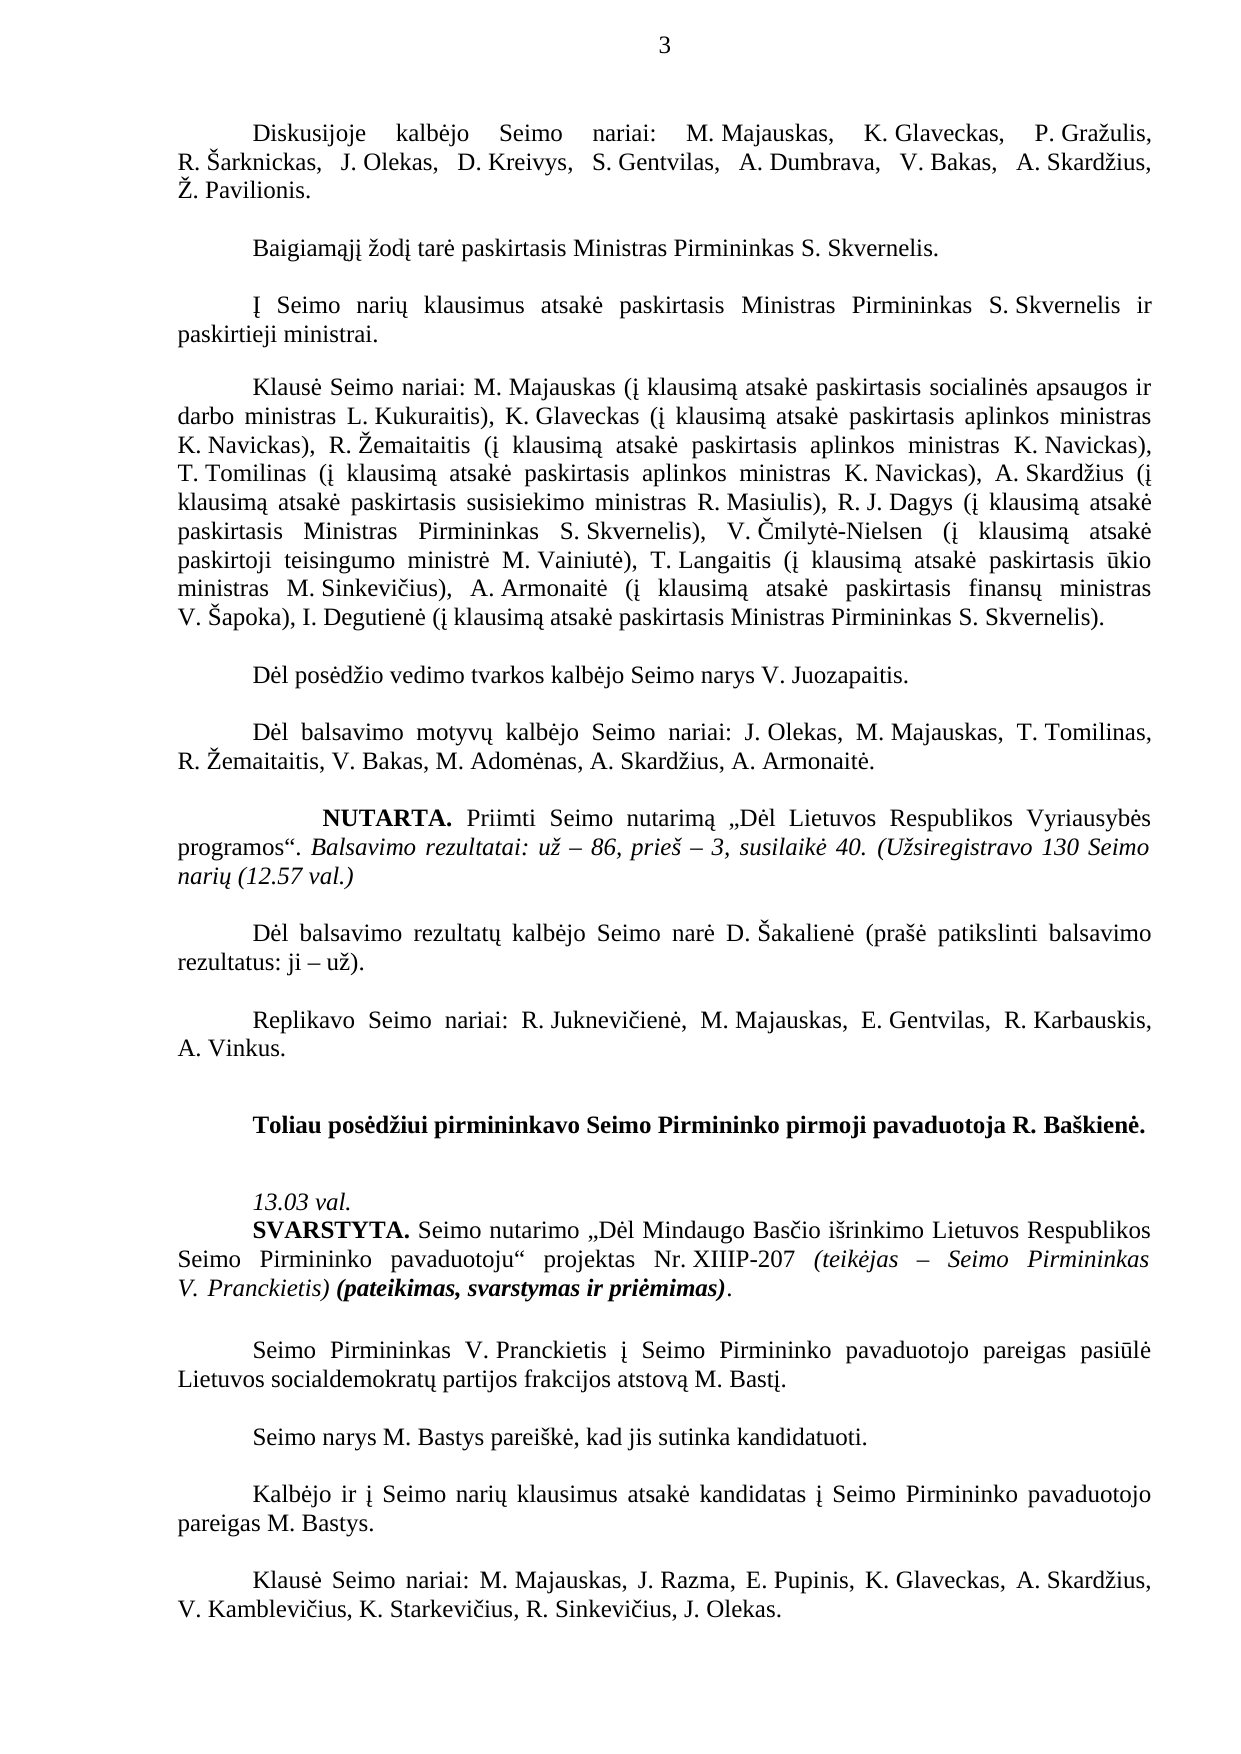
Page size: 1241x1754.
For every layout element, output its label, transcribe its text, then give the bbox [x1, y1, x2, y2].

text Kalbėjo ir į Seimo narių klausimus atsakė kandidatas į Seimo Pirmininko pavaduotojo pareigas M. Bastys. [177, 1479, 1152, 1537]
text Klausė Seimo nariai: M. Majauskas, J. Razma, E. Pupinis, K. Glaveckas, A. Skardžius, V. Kamblevičius, K. Starkevičius, R. Sinkevičius, J. Olekas. [177, 1565, 1152, 1623]
text Baigiamąjį žodį tarė paskirtasis Ministras Pirmininkas S. Skvernelis. [177, 233, 1152, 262]
text Dėl posėdžio vedimo tvarkos kalbėjo Seimo narys V. Juozapaitis. [177, 660, 1152, 688]
text Diskusijoje kalbėjo Seimo nariai: M. Majauskas, K. Glaveckas, P. Gražulis, R. Šarknickas, J. Olekas, D. Kreivys, S. Gentvilas, A. Dumbrava, V. Bakas, A. Skardžius, Ž. Pavilionis. [177, 118, 1152, 204]
text Seimo Pirmininkas V. Pranckietis į Seimo Pirmininko pavaduotojo pareigas pasiūlė Lietuvos socialdemokratų partijos frakcijos atstovą M. Bastį. [177, 1335, 1152, 1393]
text 13.03 val. [177, 1187, 1152, 1216]
text Dėl balsavimo motyvų kalbėjo Seimo nariai: J. Olekas, M. Majauskas, T. Tomilinas, R. Žemaitaitis, V. Bakas, M. Adomėnas, A. Skardžius, A. Armonaitė. [177, 717, 1152, 775]
text Klausė Seimo nariai: M. Majauskas (į klausimą atsakė paskirtasis socialinės apsaugos ir darbo ministras L. Kukuraitis), K. Glaveckas (į klausimą atsakė paskirtasis aplinkos ministras K. Navickas), R. Žemaitaitis (į klausimą atsakė paskirtasis aplinkos ministras K. Navickas), T. Tomilinas (į klausimą atsakė paskirtasis aplinkos ministras K. Navickas), A. Skardžius (į klausimą atsakė paskirtasis susisiekimo ministras R. Masiulis), R. J. Dagys (į klausimą atsakė paskirtasis Ministras Pirmininkas S. Skvernelis), V. Čmilytė-Nielsen (į klausimą atsakė paskirtoji teisingumo ministrė M. Vainiutė), T. Langaitis (į klausimą atsakė paskirtasis ūkio ministras M. Sinkevičius), A. Armonaitė (į klausimą atsakė paskirtasis finansų ministras V. Šapoka), I. Degutienė (į klausimą atsakė paskirtasis Ministras Pirmininkas S. Skvernelis). [177, 372, 1152, 631]
text Į Seimo narių klausimus atsakė paskirtasis Ministras Pirmininkas S. Skvernelis ir paskirtieji ministrai. [177, 291, 1152, 348]
text Dėl balsavimo rezultatų kalbėjo Seimo narė D. Šakalienė (prašė patikslinti balsavimo rezultatus: ji – už). [177, 918, 1152, 976]
text NUTARTA. Priimti Seimo nutarimą „Dėl Lietuvos Respublikos Vyriausybės programos“. Balsavimo rezultatai: už – 86, prieš – 3, susilaikė 40. (Užsiregistravo 130 Seimo narių (12.57 val.) [177, 803, 1152, 890]
text Replikavo Seimo nariai: R. Juknevičienė, M. Majauskas, E. Gentvilas, R. Karbauskis, A. Vinkus. [177, 1005, 1152, 1062]
text SVARSTYTA. Seimo nutarimo „Dėl Mindaugo Basčio išrinkimo Lietuvos Respublikos Seimo Pirmininko pavaduotoju“ projektas Nr. XIIIP-207 (teikėjas – Seimo Pirmininkas V. Pranckietis) (pateikimas, svarstymas ir priėmimas). [177, 1216, 1152, 1302]
text Seimo narys M. Bastys pareiškė, kad jis sutinka kandidatuoti. [177, 1422, 1152, 1450]
text Toliau posėdžiui pirmininkavo Seimo Pirmininko pirmoji pavaduotoja R. Baškienė. [177, 1110, 1152, 1139]
